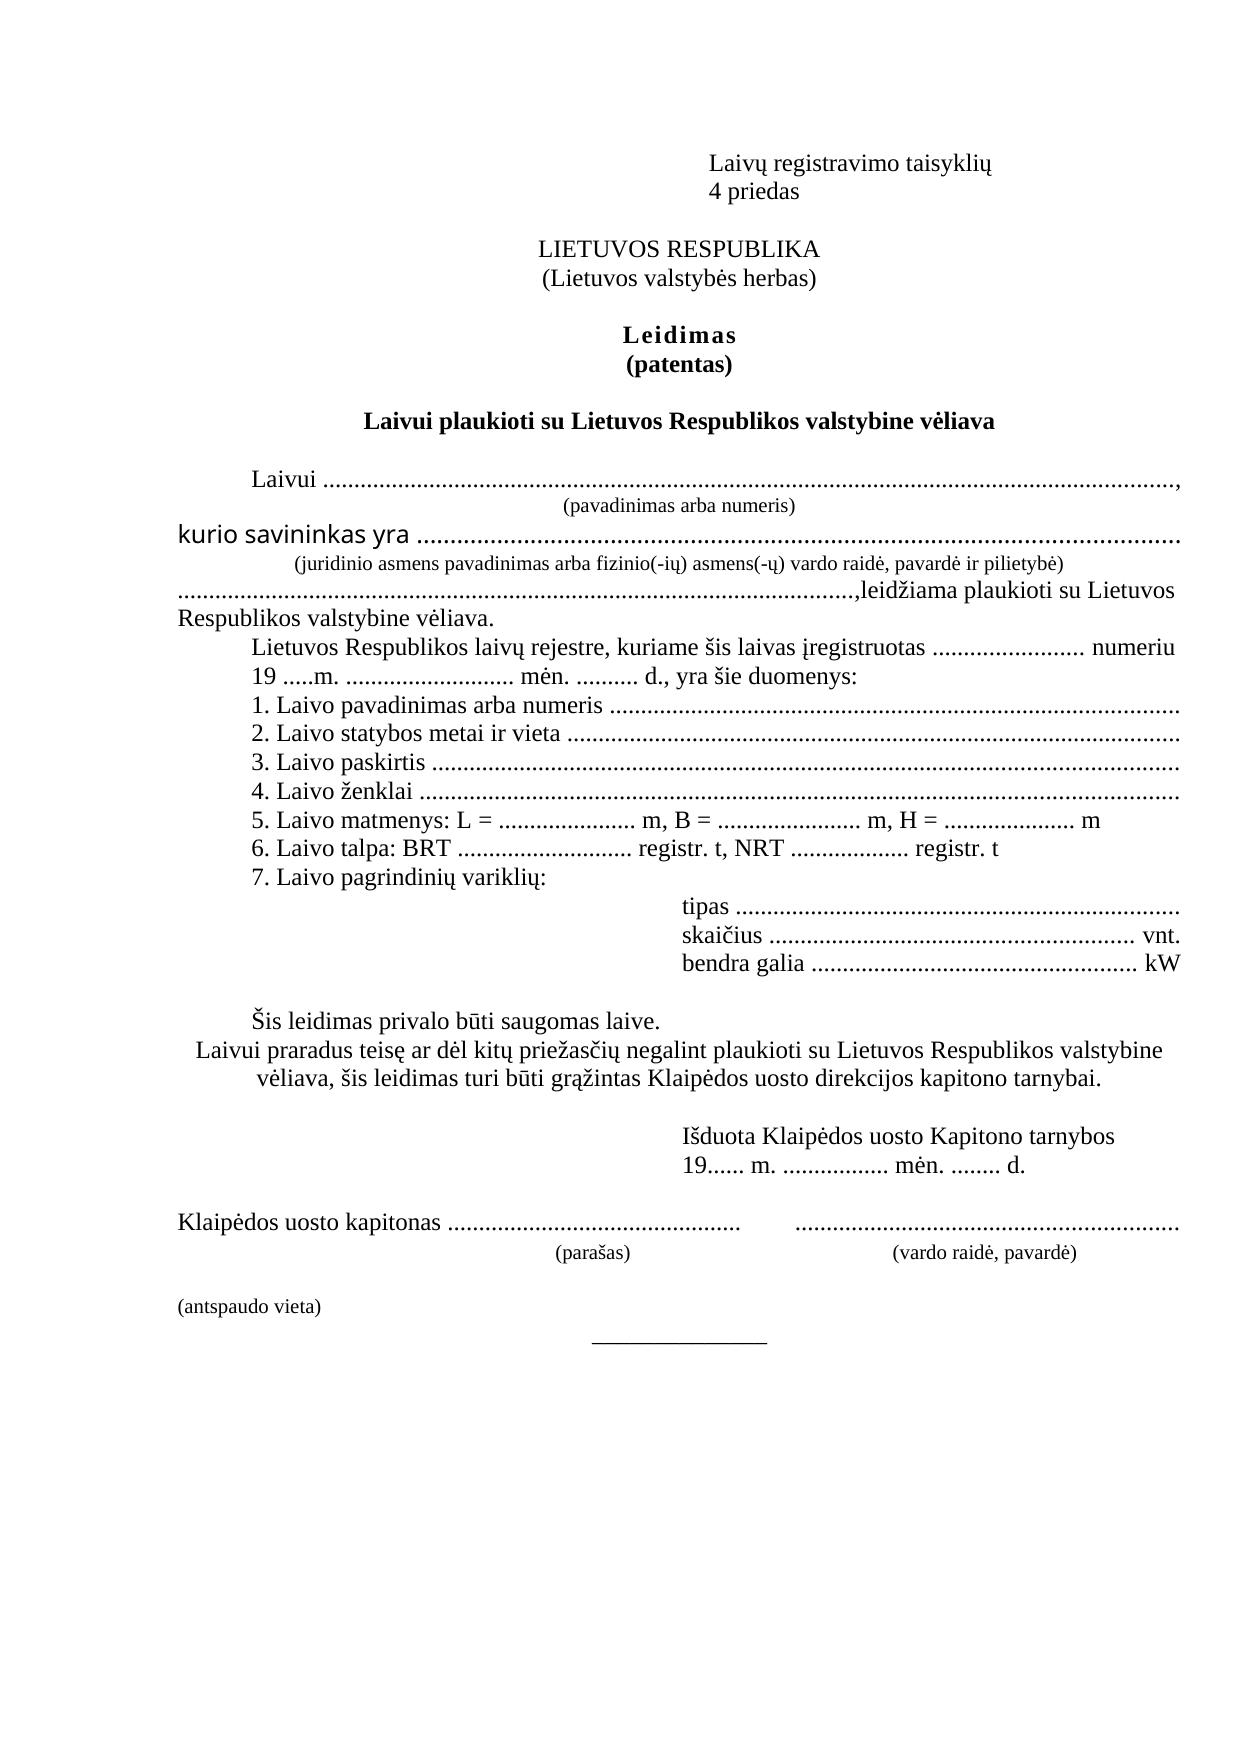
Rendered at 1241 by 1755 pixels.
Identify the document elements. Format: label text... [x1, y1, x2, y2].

text 2. Laivo statybos metai ir vieta [177, 718, 1181, 747]
text kurio savininkas yra [177, 517, 1181, 551]
text (pavadinimas arba numeris) [177, 493, 1181, 517]
text (antspaudo vieta) [177, 1293, 1181, 1318]
text (parašas) (vardo raidė, pavardė) [177, 1236, 1181, 1265]
text LIETUVOS RESPUBLIKA [177, 234, 1181, 263]
text Išduota Klaipėdos uosto Kapitono tarnybos [177, 1121, 1181, 1150]
text 19...... m. ................. mėn. ........ d. [177, 1150, 1181, 1178]
text (Lietuvos valstybės herbas) [177, 263, 1181, 291]
text bendra galia kW [177, 948, 1181, 977]
text 19 .....m. ........................... mėn. .......... d., yra šie duomenys: [177, 661, 1181, 690]
text 6. Laivo talpa: BRT ............................ registr. t, NRT ................... registr. t [177, 833, 1181, 862]
text 4 priedas [177, 176, 1181, 205]
text (juridinio asmens pavadinimas arba fizinio(-ių) asmens(-ų) vardo raidė, pavardė ir pilietybė) [177, 551, 1181, 575]
text (patentas) [177, 349, 1181, 378]
text 7. Laivo pagrindinių variklių: [177, 862, 1181, 891]
text Respublikos valstybine vėliava. [177, 603, 1181, 632]
text skaičius vnt. [177, 920, 1181, 948]
text Laivui praradus teisę ar dėl kitų priežasčių negalint plaukioti su Lietuvos Respublikos valstybine vėliava, šis leidimas turi būti grąžintas Klaipėdos uosto direkcijos kapitono tarnybai. [177, 1035, 1181, 1092]
text Klaipėdos uosto kapitonas [177, 1207, 1181, 1236]
text 1. Laivo pavadinimas arba numeris [177, 690, 1181, 718]
text Laivų registravimo taisyklių [177, 148, 1181, 176]
text 3. Laivo paskirtis [177, 747, 1181, 776]
text ______________ [177, 1318, 1181, 1346]
text Leidimas [177, 320, 1181, 349]
text 4. Laivo ženklai [177, 776, 1181, 805]
text Šis leidimas privalo būti saugomas laive. [177, 1006, 1181, 1035]
text Lietuvos Respublikos laivų rejestre, kuriame šis laivas įregistruotas numeriu [177, 632, 1181, 661]
text Laivui plaukioti su Lietuvos Respublikos valstybine vėliava [177, 406, 1181, 435]
text Laivui , [177, 464, 1181, 493]
text ,leidžiama plaukioti su Lietuvos [177, 575, 1181, 603]
text tipas [177, 891, 1181, 920]
text 5. Laivo matmenys: L = ...................... m, B = ....................... m, H = ..................... m [177, 805, 1181, 833]
